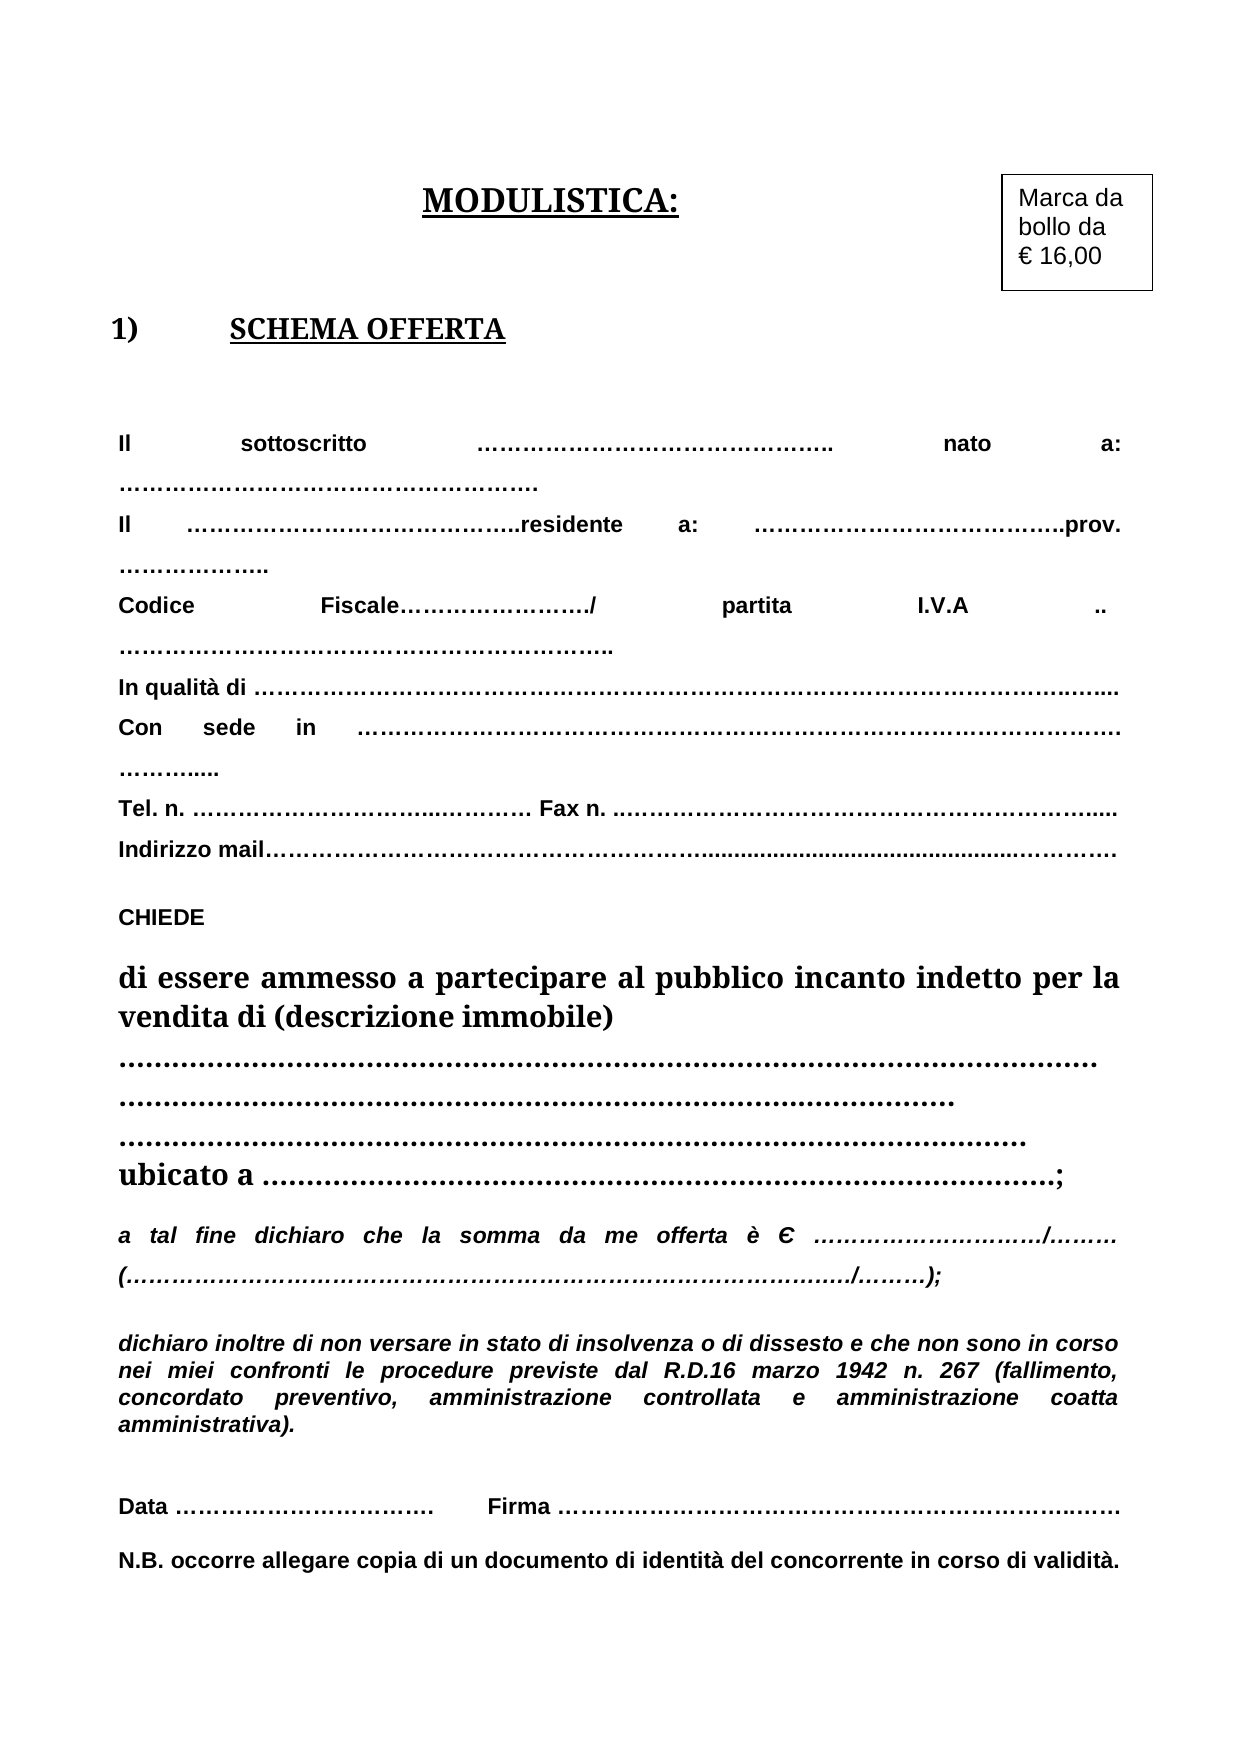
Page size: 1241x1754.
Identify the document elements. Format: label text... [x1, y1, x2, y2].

text Tel. n. …………………………...………… Fax n. ..……………………………………………………..... [118, 795, 1122, 822]
text Il ……………………………………..residente a: …………………………………..prov. ……………….. [118, 510, 1122, 578]
text Indirizzo mail………………………………………………….................................................…………. [118, 835, 1122, 862]
text MODULISTICA: [118, 177, 1001, 223]
text ubicato a ………………………………………..…………………………………….; [118, 1154, 1122, 1194]
text Con sede in ……………………………………………………………………………………….………..... [118, 713, 1122, 781]
text …………………………………………………………………………………….…… [118, 1115, 1122, 1154]
text Data ……………………………. Firma …………………………………………………………..…… [118, 1492, 1122, 1519]
text Marca da bollo da [1018, 183, 1136, 241]
text In qualità di ……………………………………………………………………………………………..….... [118, 673, 1122, 700]
text …………………………………………………………………………………………………………………………………………………………………….....…………… [118, 1036, 1122, 1115]
text Codice Fiscale……………………./ partita I.V.A ..……………………………………………………….. [118, 592, 1107, 659]
list SCHEMA OFFERTA [111, 308, 1122, 348]
text dichiaro inoltre di non versare in stato di insolvenza o di dissesto e che non sono in corso nei miei confronti le procedure previste dal R.D.16 marzo 1942 n. 267 (fallimento, concordato preventivo, amministrazione controllata e amministrazione coatta amministrativa). [118, 1329, 1122, 1438]
text di essere ammesso a partecipare al pubblico incanto indetto per la vendita di (descrizione immobile) [118, 957, 1122, 1036]
text CHIEDE [118, 903, 1122, 930]
text Il sottoscritto ……………………………………….. nato a: ………………………………………………. [118, 429, 1122, 497]
text N.B. occorre allegare copia di un documento di identità del concorrente in corso di validità. [118, 1546, 1122, 1573]
text a tal fine dichiaro che la somma da me offerta è Є …………………………/……… (……………………………………………………………………………….…./………); [118, 1221, 1122, 1289]
text € 16,00 [1018, 241, 1136, 270]
